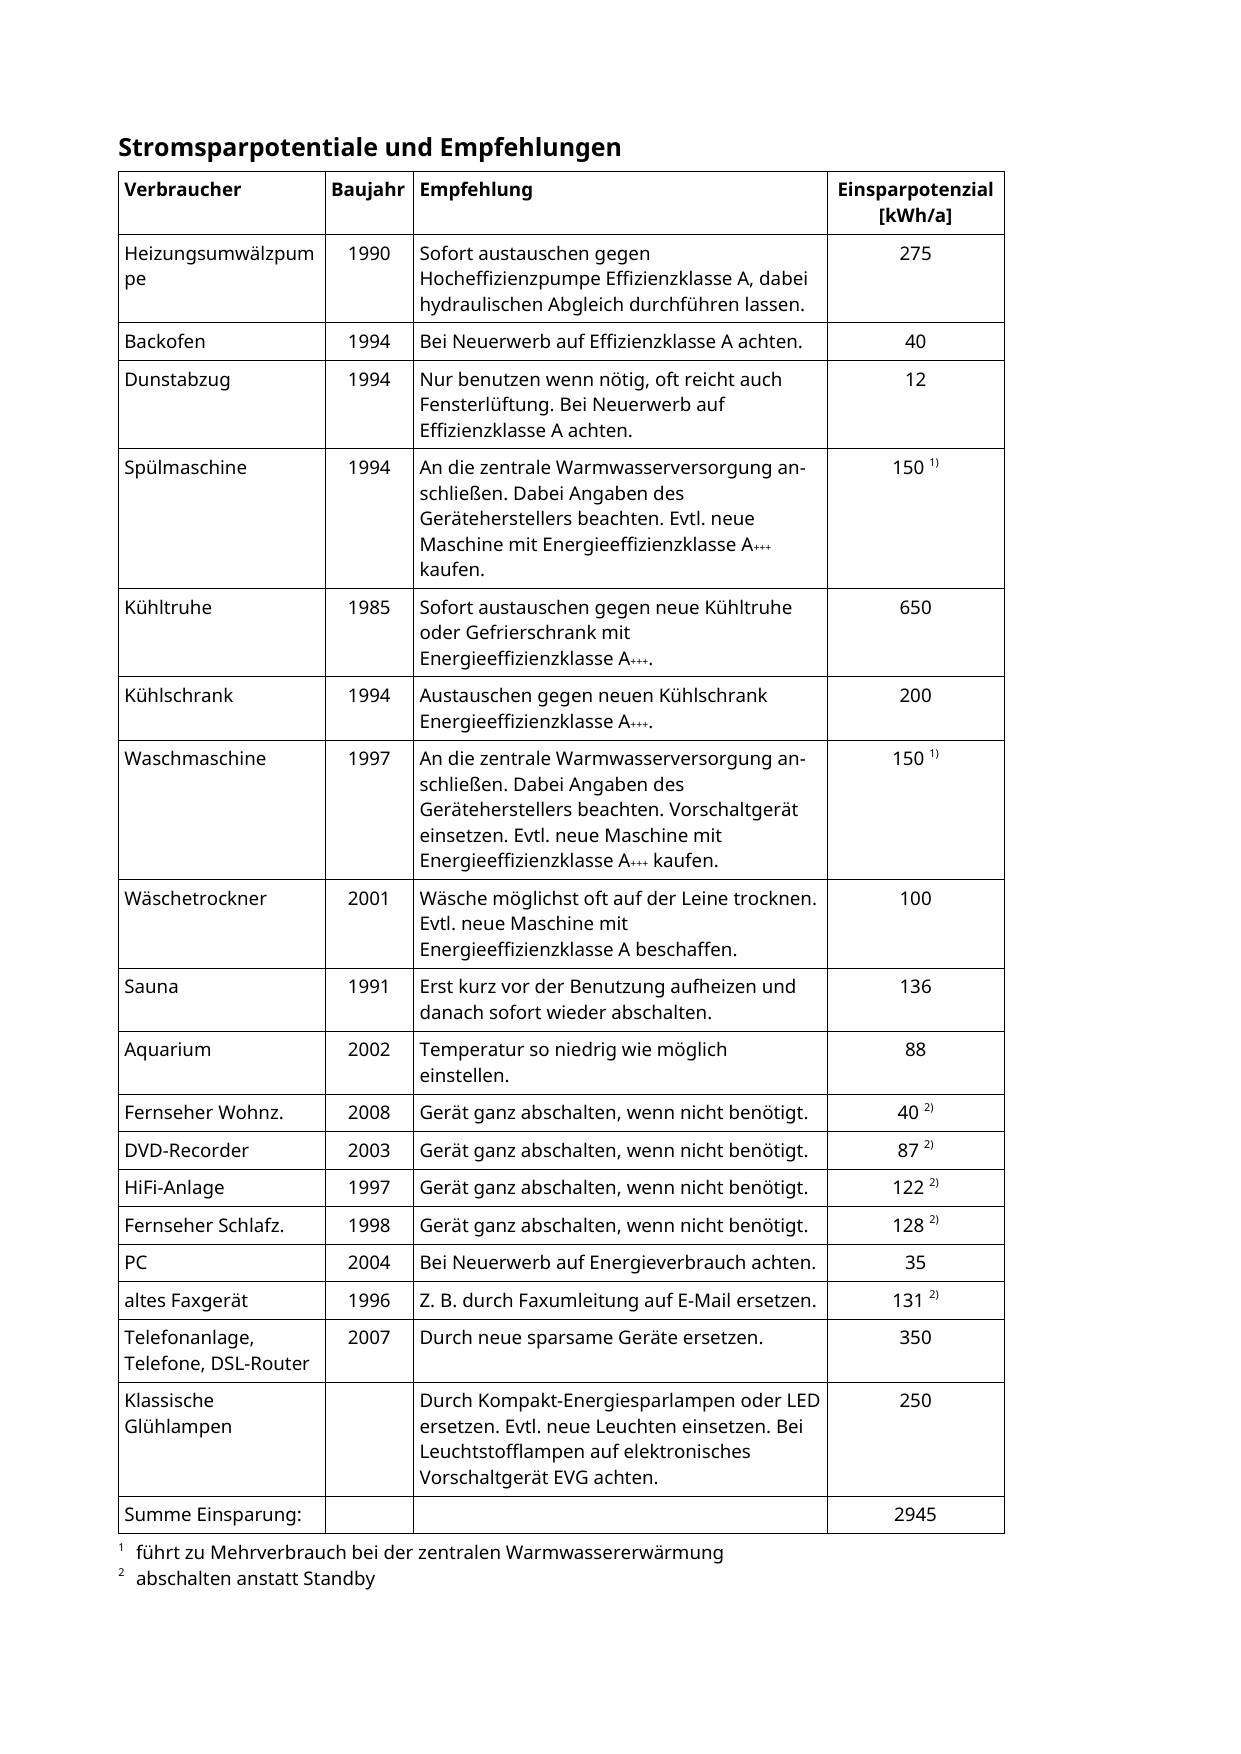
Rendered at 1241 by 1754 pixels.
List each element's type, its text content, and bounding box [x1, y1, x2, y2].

table_cell [326, 1383, 413, 1496]
table_cell 2945 [828, 1497, 1004, 1533]
table_cell Bei Neuerwerb auf Energieverbrauch achten. [414, 1245, 827, 1281]
table_cell Kühlschrank [119, 677, 325, 739]
table_cell Durch Kompakt-Energiesparlampen oder LED ersetzen. Evtl. neue Leuchten einsetzen. Bei Leuchtstofflampen auf elektronisches Vorschaltgerät EVG achten. [414, 1383, 827, 1496]
table_cell Dunstabzug [119, 361, 325, 448]
table_cell Wäsche möglichst oft auf der Leine trocknen. Evtl. neue Maschine mit Energieeffizienzklasse A beschaffen. [414, 880, 827, 968]
table_cell Heizungsumwälzpumpe [119, 235, 325, 322]
table_cell Fernseher Schlafz. [119, 1207, 325, 1244]
table_cell Gerät ganz abschalten, wenn nicht benötigt. [414, 1095, 827, 1131]
table_cell PC [119, 1245, 325, 1281]
table_cell Gerät ganz abschalten, wenn nicht benötigt. [414, 1170, 827, 1206]
table_cell 1994 [326, 677, 413, 739]
table_cell 2007 [326, 1320, 413, 1382]
table_cell 1985 [326, 589, 413, 676]
text Stromsparpotentiale und Empfehlungen [118, 130, 1122, 164]
table_cell An die zentrale Warmwasserversorgung an-schließen. Dabei Angaben des Geräteherstellers beachten. Evtl. neue Maschine mit Energieeffizienzklasse A+++ kaufen. [414, 449, 827, 588]
table_cell [414, 1497, 827, 1533]
table_cell 350 [828, 1320, 1004, 1382]
table_cell 1990 [326, 235, 413, 322]
table_cell Gerät ganz abschalten, wenn nicht benötigt. [414, 1132, 827, 1169]
table_cell 1997 [326, 1170, 413, 1206]
table_cell Sauna [119, 969, 325, 1031]
table_cell HiFi-Anlage [119, 1170, 325, 1206]
text 1 führt zu Mehrverbrauch bei der zentralen Warmwassererwärmung [118, 1539, 1122, 1565]
table_header Einsparpotenzial [kWh/a] [828, 172, 1004, 234]
table_cell Telefonanlage, Telefone, DSL-Router [119, 1320, 325, 1382]
table_cell 250 [828, 1383, 1004, 1496]
table_cell An die zentrale Warmwasserversorgung an-schließen. Dabei Angaben des Geräteherstellers beachten. Vorschaltgerät einsetzen. Evtl. neue Maschine mit Energieeffizienzklasse A+++ kaufen. [414, 741, 827, 879]
table_cell 1997 [326, 741, 413, 879]
table_cell Sofort austauschen gegen Hocheffizienzpumpe Effizienzklasse A, dabei hydraulischen Abgleich durchführen lassen. [414, 235, 827, 322]
table_cell 100 [828, 880, 1004, 968]
table_header Empfehlung [414, 172, 827, 234]
table_cell 136 [828, 969, 1004, 1031]
table_cell Spülmaschine [119, 449, 325, 588]
table_cell 35 [828, 1245, 1004, 1281]
table_cell 275 [828, 235, 1004, 322]
table_cell Bei Neuerwerb auf Effizienzklasse A achten. [414, 323, 827, 360]
table_cell 1994 [326, 323, 413, 360]
table_cell Waschmaschine [119, 741, 325, 879]
table_cell Durch neue sparsame Geräte ersetzen. [414, 1320, 827, 1382]
table_cell 2001 [326, 880, 413, 968]
table_cell 1998 [326, 1207, 413, 1244]
table_cell Fernseher Wohnz. [119, 1095, 325, 1131]
table_cell Wäschetrockner [119, 880, 325, 968]
table_cell 40 [828, 323, 1004, 360]
table_cell 1996 [326, 1282, 413, 1319]
table_header Baujahr [326, 172, 413, 234]
table_cell [326, 1497, 413, 1533]
table_cell 131 2) [828, 1282, 1004, 1319]
table_cell Summe Einsparung: [119, 1497, 325, 1533]
table_cell 87 2) [828, 1132, 1004, 1169]
table_cell Gerät ganz abschalten, wenn nicht benötigt. [414, 1207, 827, 1244]
table_cell 40 2) [828, 1095, 1004, 1131]
table_cell 200 [828, 677, 1004, 739]
table_cell Austauschen gegen neuen Kühlschrank Energieeffizienzklasse A+++. [414, 677, 827, 739]
table_cell 1994 [326, 449, 413, 588]
table_cell Temperatur so niedrig wie möglich einstellen. [414, 1032, 827, 1094]
table_cell 2008 [326, 1095, 413, 1131]
table_header Verbraucher [119, 172, 325, 234]
table_cell 150 1) [828, 741, 1004, 879]
table_cell 2002 [326, 1032, 413, 1094]
table_cell 1991 [326, 969, 413, 1031]
table_cell 650 [828, 589, 1004, 676]
text 2 abschalten anstatt Standby [118, 1565, 1122, 1590]
table_cell 2004 [326, 1245, 413, 1281]
table_cell 2003 [326, 1132, 413, 1169]
table_cell Backofen [119, 323, 325, 360]
table_cell 150 1) [828, 449, 1004, 588]
table_cell 128 2) [828, 1207, 1004, 1244]
table_cell altes Faxgerät [119, 1282, 325, 1319]
table_cell 122 2) [828, 1170, 1004, 1206]
table_cell Kühltruhe [119, 589, 325, 676]
table_cell 88 [828, 1032, 1004, 1094]
table_cell Nur benutzen wenn nötig, oft reicht auch Fensterlüftung. Bei Neuerwerb auf Effizienzklasse A achten. [414, 361, 827, 448]
table_cell DVD-Recorder [119, 1132, 325, 1169]
table_cell 12 [828, 361, 1004, 448]
table_cell Erst kurz vor der Benutzung aufheizen und danach sofort wieder abschalten. [414, 969, 827, 1031]
table_cell 1994 [326, 361, 413, 448]
table_cell Klassische Glühlampen [119, 1383, 325, 1496]
table_cell Z. B. durch Faxumleitung auf E-Mail ersetzen. [414, 1282, 827, 1319]
table_cell Sofort austauschen gegen neue Kühltruhe oder Gefrierschrank mit Energieeffizienzklasse A+++. [414, 589, 827, 676]
table_cell Aquarium [119, 1032, 325, 1094]
